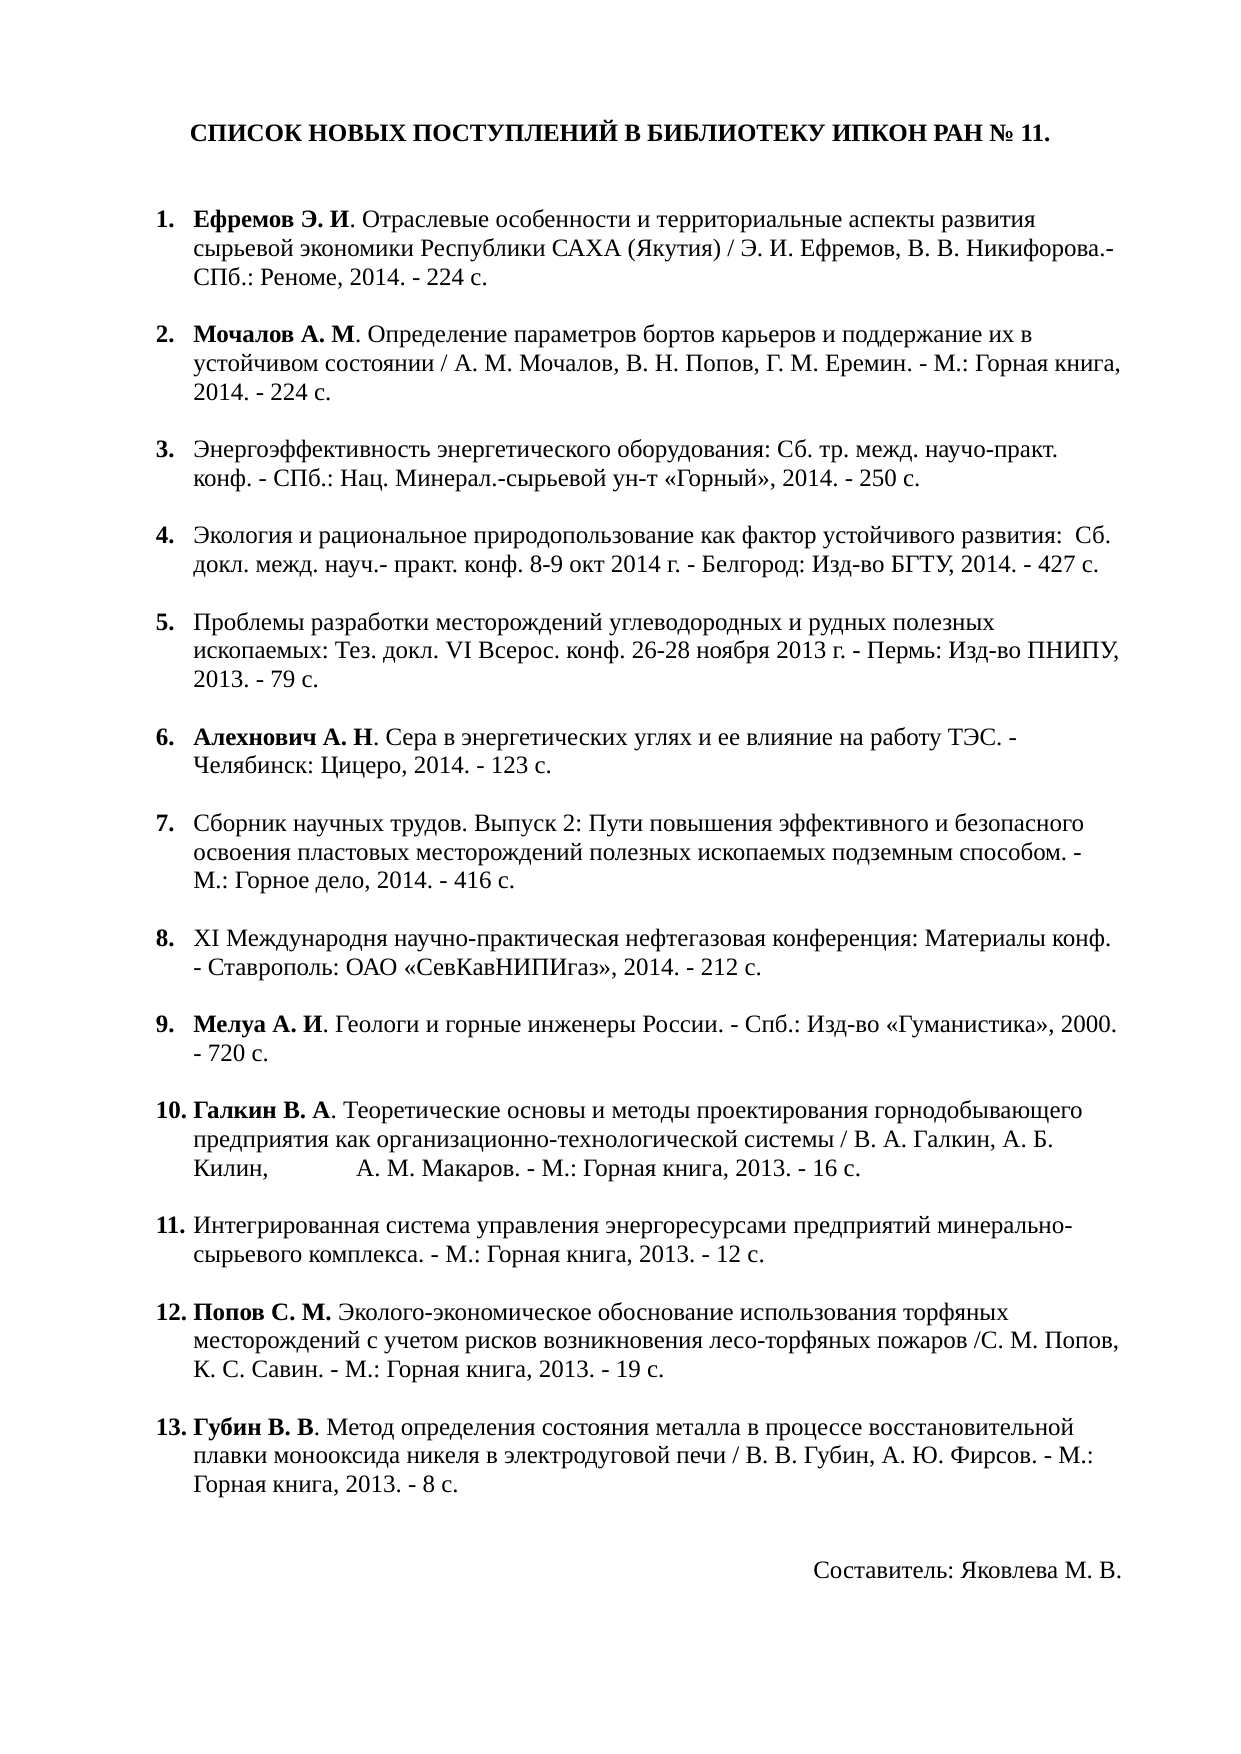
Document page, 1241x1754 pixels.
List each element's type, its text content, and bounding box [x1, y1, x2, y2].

list Попов С. М. Эколого-экономическое обоснование использования торфяных месторождений с учетом рисков возникновения лесо-торфяных пожаров /С. М. Попов, К. С. Савин. - М.: Горная книга, 2013. - 19 с. [156, 1297, 1122, 1383]
list Проблемы разработки месторождений углеводородных и рудных полезных ископаемых: Тез. докл. VI Всерос. конф. 26-28 ноября 2013 г. - Пермь: Изд-во ПНИПУ, 2013. - 79 с. [156, 607, 1122, 693]
list Галкин В. А. Теоретические основы и методы проектирования горнодобывающего предприятия как организационно-технологической системы / В. А. Галкин, А. Б. Килин, А. М. Макаров. - М.: Горная книга, 2013. - 16 с. [156, 1096, 1122, 1182]
list Алехнович А. Н. Сера в энергетических углях и ее влияние на работу ТЭС. - Челябинск: Цицеро, 2014. - 123 с. [156, 722, 1122, 779]
list XI Международня научно-практическая нефтегазовая конференция: Материалы конф. - Ставрополь: ОАО «СевКавНИПИгаз», 2014. - 212 с. [156, 923, 1122, 981]
list Мочалов А. М. Определение параметров бортов карьеров и поддержание их в устойчивом состоянии / А. М. Мочалов, В. Н. Попов, Г. М. Еремин. - М.: Горная книга, 2014. - 224 с. [156, 319, 1122, 406]
list Мелуа А. И. Геологи и горные инженеры России. - Спб.: Изд-во «Гуманистика», 2000. - 720 с. [156, 1009, 1122, 1067]
list Интегрированная система управления энергоресурсами предприятий минерально-сырьевого комплекса. - М.: Горная книга, 2013. - 12 с. [156, 1211, 1122, 1268]
list Экология и рациональное природопользование как фактор устойчивого развития: Сб. докл. межд. науч.- практ. конф. 8-9 окт 2014 г. - Белгород: Изд-во БГТУ, 2014. - 427 с. [156, 521, 1122, 578]
list Энергоэффективность энергетического оборудования: Сб. тр. межд. научо-практ. конф. - СПб.: Нац. Минерал.-сырьевой ун-т «Горный», 2014. - 250 с. [156, 434, 1122, 492]
list Губин В. В. Метод определения состояния металла в процессе восстановительной плавки монооксида никеля в электродуговой печи / В. В. Губин, А. Ю. Фирсов. - М.: Горная книга, 2013. - 8 с. [156, 1412, 1122, 1498]
list Сборник научных трудов. Выпуск 2: Пути повышения эффективного и безопасного освоения пластовых месторождений полезных ископаемых подземным способом. - М.: Горное дело, 2014. - 416 с. [156, 808, 1122, 894]
list Ефремов Э. И. Отраслевые особенности и территориальные аспекты развития сырьевой экономики Республики САХА (Якутия) / Э. И. Ефремов, В. В. Никифорова.- СПб.: Реноме, 2014. - 224 с. [156, 204, 1122, 291]
text СПИСОК НОВЫХ ПОСТУПЛЕНИЙ В БИБЛИОТЕКУ ИПКОН РАН № 11. [118, 118, 1122, 147]
text Составитель: Яковлева М. В. [118, 1556, 1122, 1584]
